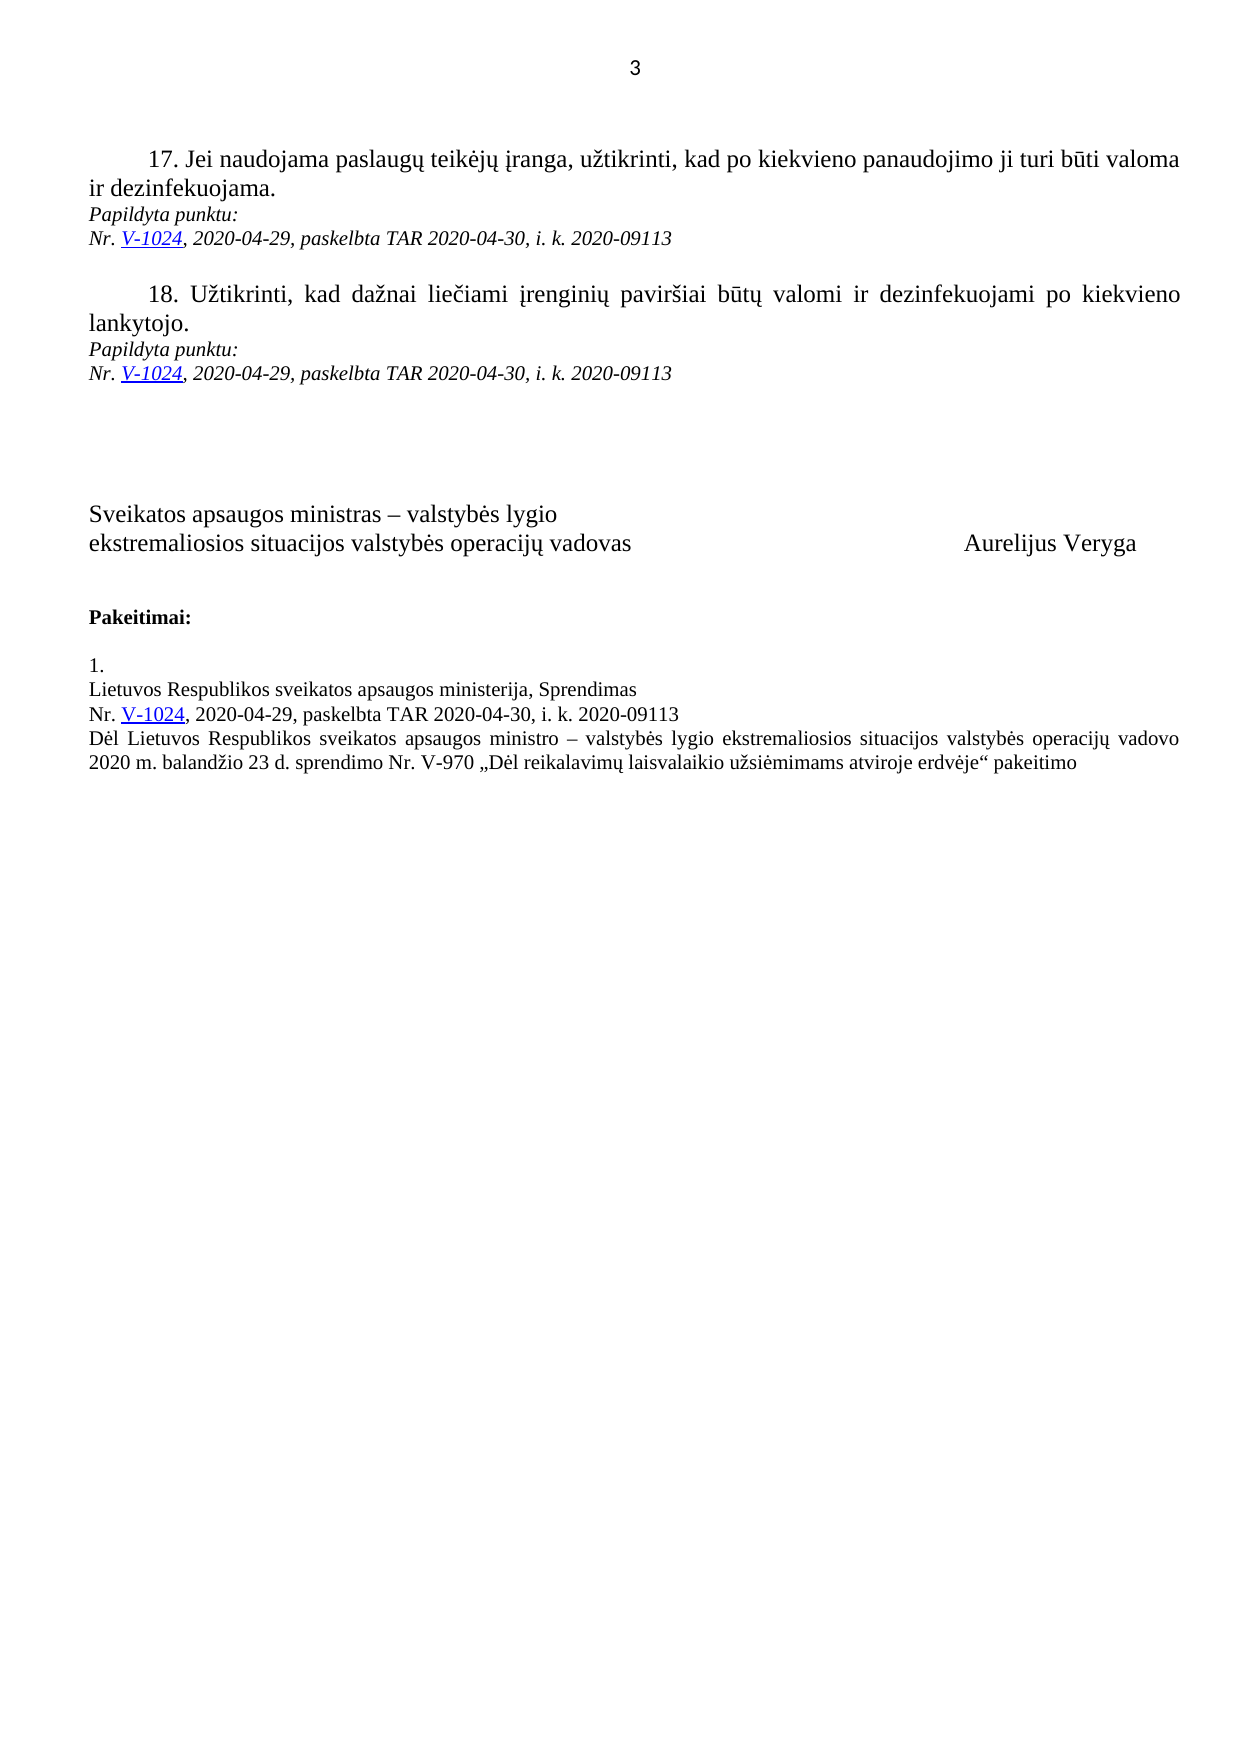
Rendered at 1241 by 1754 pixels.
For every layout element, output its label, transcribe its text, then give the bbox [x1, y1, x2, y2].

text Lietuvos Respublikos sveikatos apsaugos ministerija, Sprendimas [89, 677, 1181, 701]
text 18. Užtikrinti, kad dažnai liečiami įrenginių paviršiai būtų valomi ir dezinfekuojami po kiekvieno lankytojo. [89, 279, 1181, 336]
text 17. Jei naudojama paslaugų teikėjų įranga, užtikrinti, kad po kiekvieno panaudojimo ji turi būti valoma ir dezinfekuojama. [89, 144, 1181, 202]
text Nr. V-1024, 2020-04-29, paskelbta TAR 2020-04-30, i. k. 2020-09113 [89, 701, 1181, 726]
text Pakeitimai: [89, 605, 1181, 629]
text 1. [89, 653, 1181, 677]
text ekstremaliosios situacijos valstybės operacijų vadovas Aurelijus Veryga [89, 528, 1181, 557]
text Dėl Lietuvos Respublikos sveikatos apsaugos ministro – valstybės lygio ekstremaliosios situacijos valstybės operacijų vadovo 2020 m. balandžio 23 d. sprendimo Nr. V-970 „Dėl reikalavimų laisvalaikio užsiėmimams atviroje erdvėje“ pakeitimo [89, 726, 1181, 774]
text Nr. V-1024, 2020-04-29, paskelbta TAR 2020-04-30, i. k. 2020-09113 [89, 361, 1181, 384]
text Papildyta punktu: [89, 202, 1181, 226]
text Papildyta punktu: [89, 336, 1181, 361]
text Nr. V-1024, 2020-04-29, paskelbta TAR 2020-04-30, i. k. 2020-09113 [89, 226, 1181, 250]
text Sveikatos apsaugos ministras – valstybės lygio [89, 499, 1181, 528]
